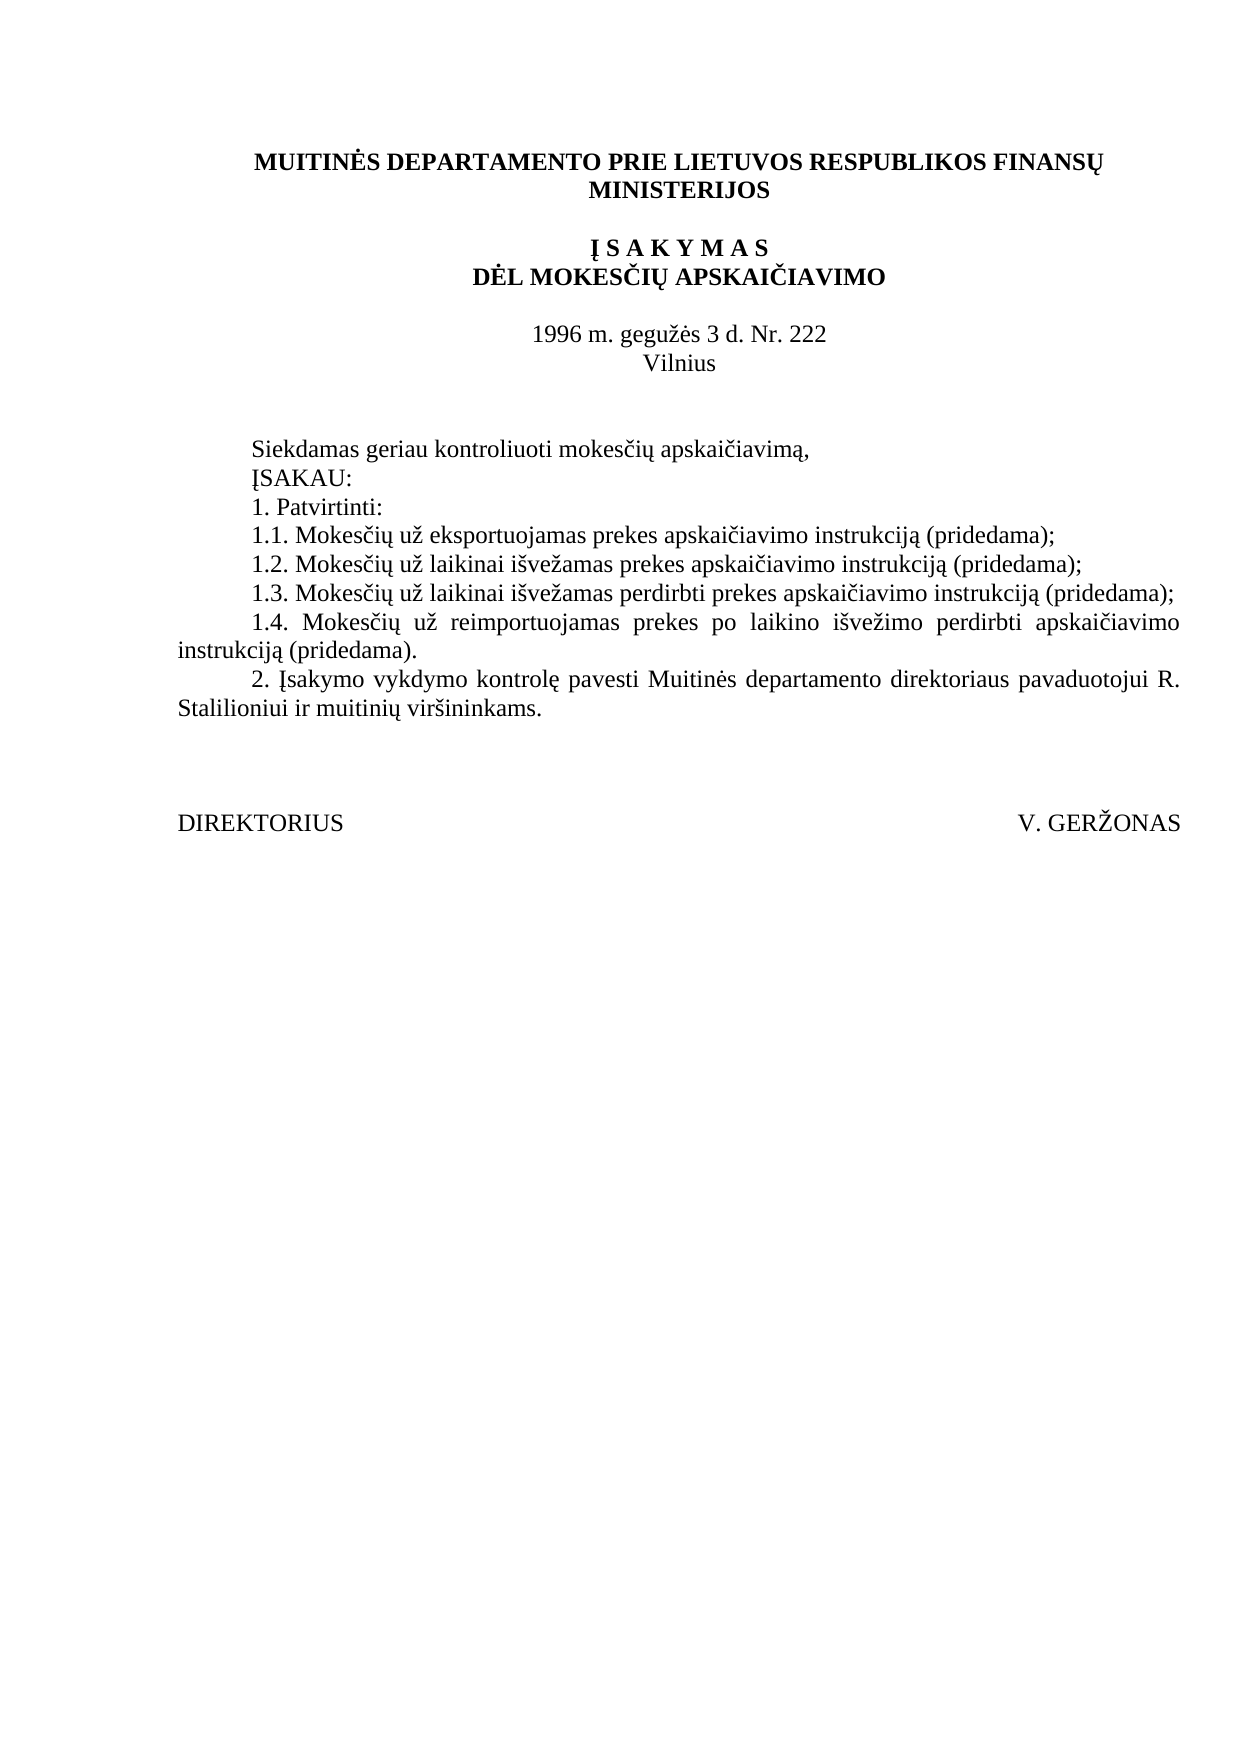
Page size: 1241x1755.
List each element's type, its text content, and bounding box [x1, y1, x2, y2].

text 1.4. Mokesčių už reimportuojamas prekes po laikino išvežimo perdirbti apskaičiavimo instrukciją (pridedama). [177, 607, 1181, 664]
text Į S A K Y M A S [177, 233, 1181, 262]
text DĖL MOKESČIŲ APSKAIČIAVIMO [177, 262, 1181, 291]
text 1.2. Mokesčių už laikinai išvežamas prekes apskaičiavimo instrukciją (pridedama); [177, 549, 1181, 578]
text 1.1. Mokesčių už eksportuojamas prekes apskaičiavimo instrukciją (pridedama); [177, 521, 1181, 549]
text MUITINĖS DEPARTAMENTO PRIE LIETUVOS RESPUBLIKOS FINANSŲ MINISTERIJOS [177, 147, 1181, 204]
text 1996 m. gegužės 3 d. Nr. 222 [177, 319, 1181, 348]
text Vilnius [177, 348, 1181, 377]
text 1. Patvirtinti: [177, 492, 1181, 521]
text 2. Įsakymo vykdymo kontrolę pavesti Muitinės departamento direktoriaus pavaduotojui R. Stalilioniui ir muitinių viršininkams. [177, 664, 1181, 722]
text 1.3. Mokesčių už laikinai išvežamas perdirbti prekes apskaičiavimo instrukciją (pridedama); [177, 578, 1181, 607]
text DIREKTORIUS V. GERŽONAS [177, 808, 1181, 837]
text Siekdamas geriau kontroliuoti mokesčių apskaičiavimą, [177, 434, 1181, 463]
text ĮSAKAU: [177, 463, 1181, 492]
